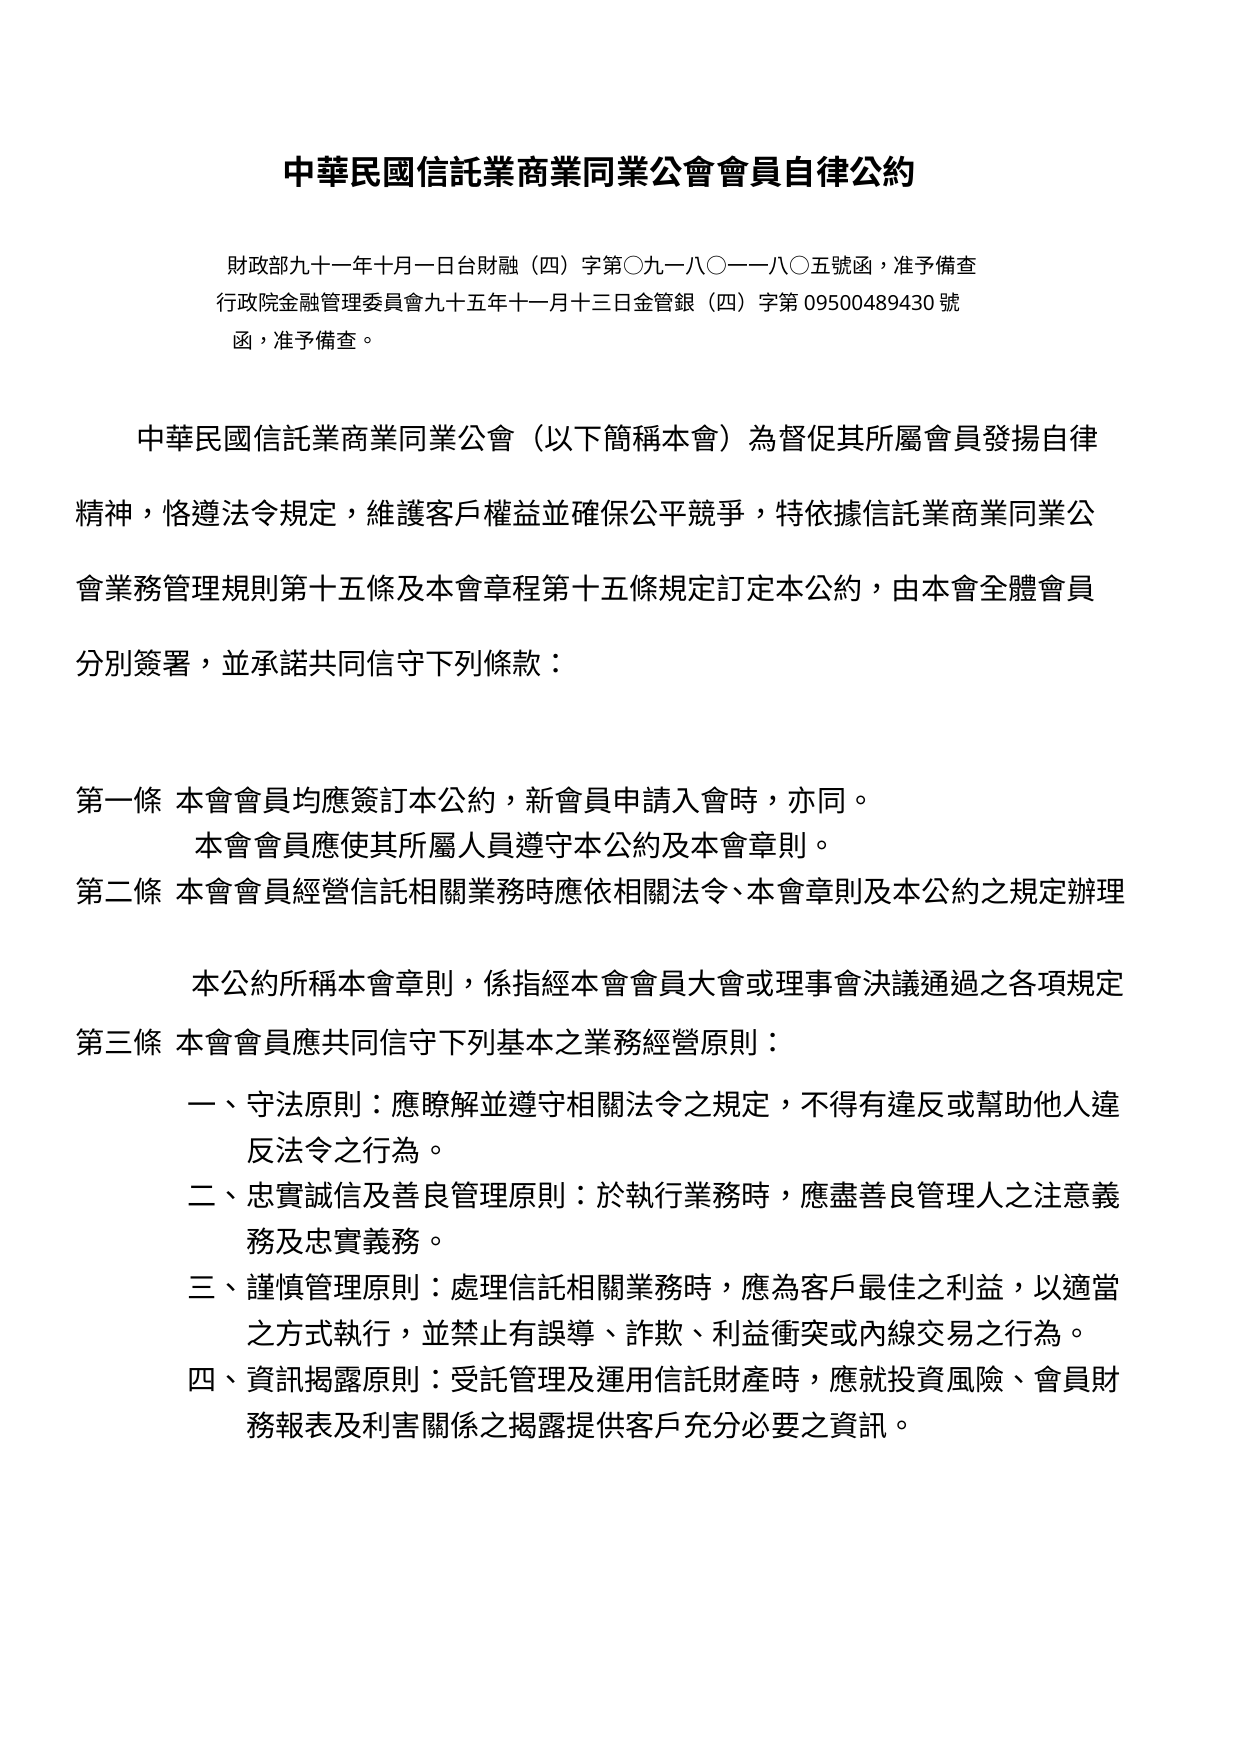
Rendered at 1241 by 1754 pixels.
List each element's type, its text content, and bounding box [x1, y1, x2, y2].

text 中華民國信託業商業同業公會（以下簡稱本會）為督促其所屬會員發揚自律精神，恪遵法令規定，維護客戶權益並確保公平競爭，特依據信託業商業同業公會業務管理規則第十五條及本會章程第十五條規定訂定本公約，由本會全體會員分別簽署，並承諾共同信守下列條款： [75, 399, 1123, 699]
text 本公約所稱本會章則，係指經本會會員大會或理事會決議通過之各項規定。 [191, 958, 1123, 1003]
text 財政部九十一年十月一日台財融（四）字第○九一八○一一八○五號函，准予備查 [75, 245, 1122, 283]
text 二、忠實誠信及善良管理原則：於執行業務時，應盡善良管理人之注意義務及忠實義務。 [187, 1170, 1123, 1262]
text 本會會員應使其所屬人員遵守本公約及本會章則。 [194, 820, 1123, 866]
text 行政院金融管理委員會九十五年十一月十三日金管銀（四）字第09500489430號 [37, 283, 1122, 320]
text 第一條 本會會員均應簽訂本公約，新會員申請入會時，亦同。 [75, 774, 1123, 820]
text 第二條 本會會員經營信託相關業務時應依相關法令、本會章則及本公約之規定辦理。 [75, 866, 1123, 958]
text 三、謹慎管理原則：處理信託相關業務時，應為客戶最佳之利益，以適當之方式執行，並禁止有誤導、詐欺、利益衝突或內線交易之行為。 [187, 1262, 1123, 1353]
text 中華民國信託業商業同業公會會員自律公約 [75, 133, 1123, 208]
text 函，准予備查。 [75, 320, 1122, 358]
text 一、守法原則：應瞭解並遵守相關法令之規定，不得有違反或幫助他人違反法令之行為。 [187, 1078, 1123, 1170]
text 第三條 本會會員應共同信守下列基本之業務經營原則： [75, 1003, 1123, 1078]
text 四、資訊揭露原則：受託管理及運用信託財產時，應就投資風險、會員財務報表及利害關係之揭露提供客戶充分必要之資訊。 [187, 1353, 1123, 1445]
